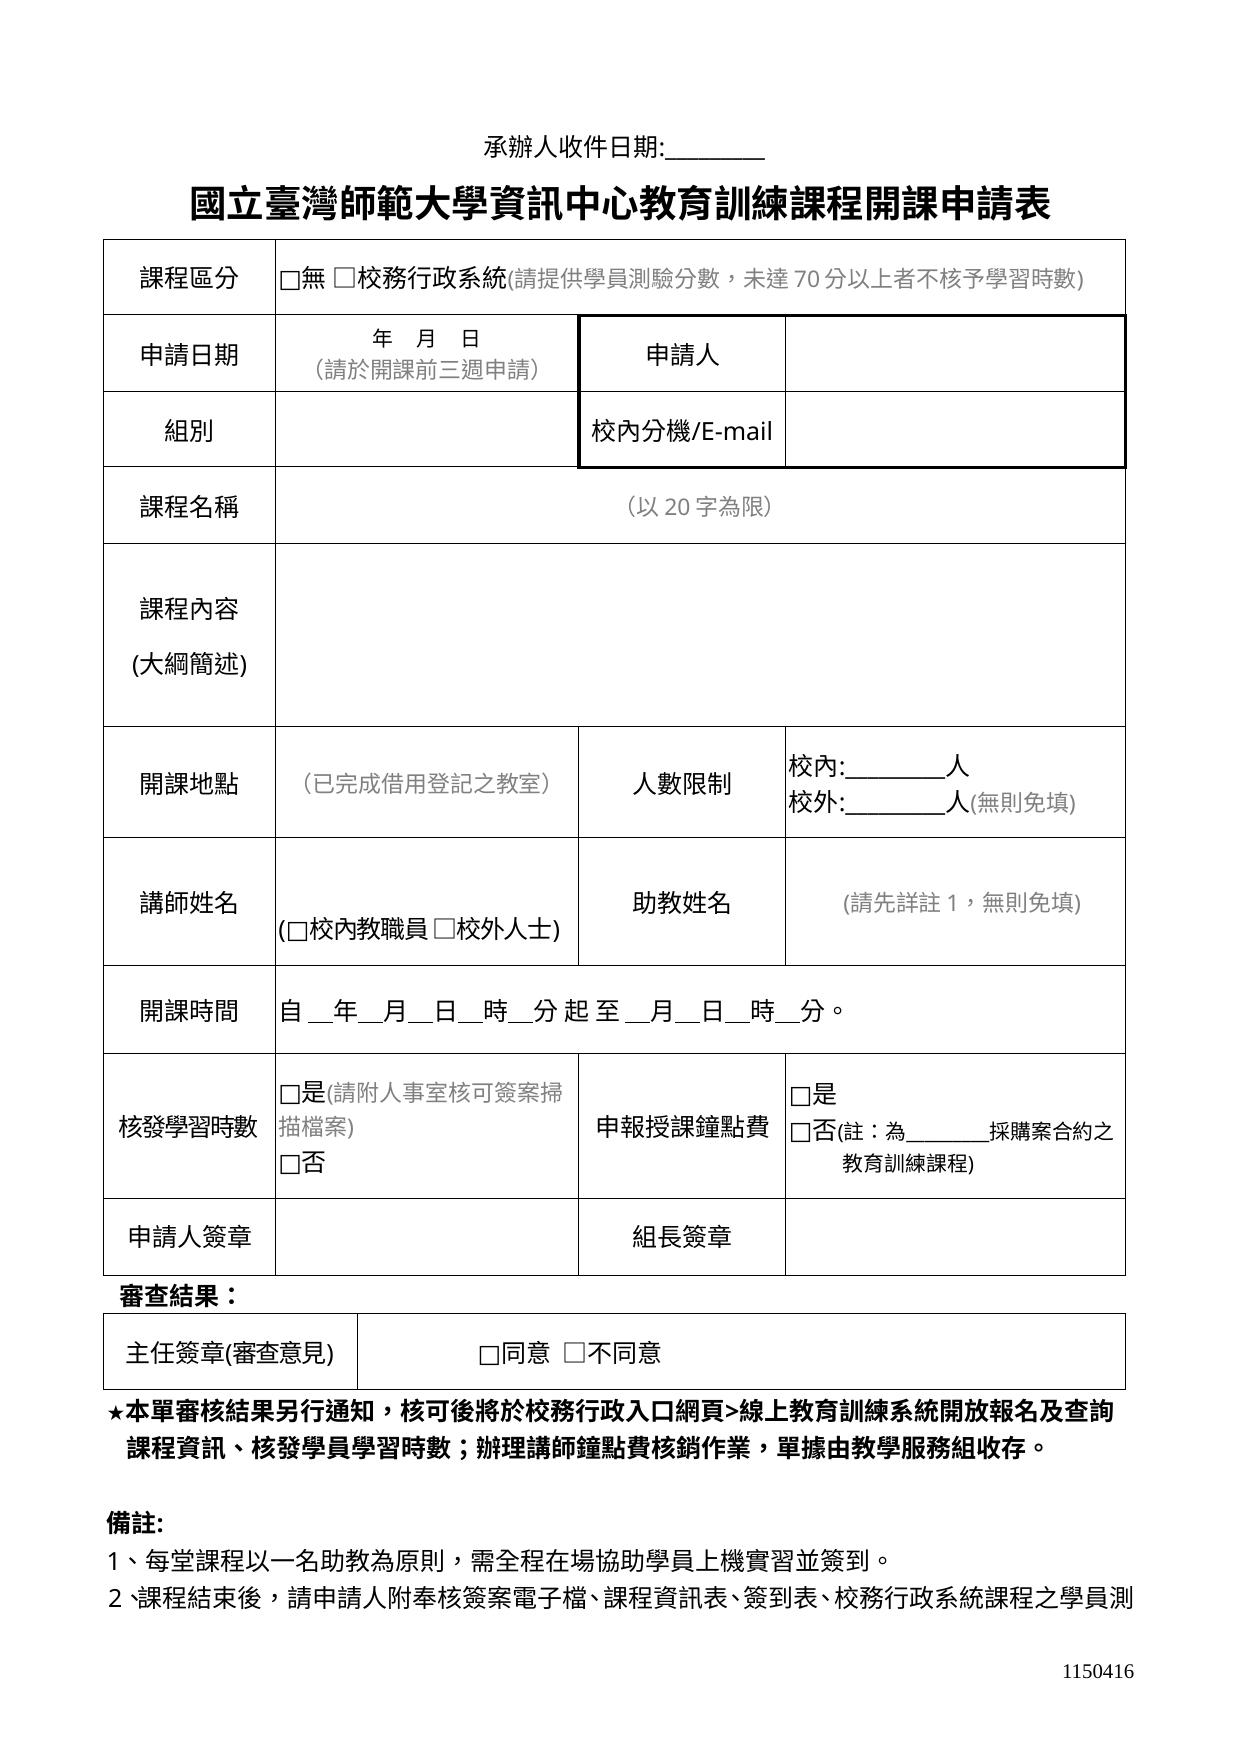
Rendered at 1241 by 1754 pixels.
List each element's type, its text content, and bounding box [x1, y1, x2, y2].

table_cell 人數限制 [579, 727, 785, 837]
table_cell □是(請附人事室核可簽案掃 描檔案) □否 [276, 1054, 578, 1197]
text 審查結果： [106, 1276, 1134, 1313]
table_cell 校內:_________人 校外:_________人(無則免填) [786, 727, 1125, 837]
table_cell 自 ＿年＿月＿日＿時＿分 起 至 ＿月＿日＿時＿分。 [276, 966, 1125, 1053]
table_cell [276, 1199, 578, 1275]
text 國立臺灣師範大學資訊中心教育訓練課程開課申請表 [106, 164, 1134, 239]
table_cell (請先詳註1，無則免填) [786, 838, 1125, 965]
table_cell （以20字為限） [276, 467, 1125, 543]
table_cell 申請人 [581, 317, 785, 391]
table_cell (□校內教職員 □校外人士) [276, 838, 578, 965]
table_cell [786, 317, 1124, 391]
table_header □無 □校務行政系統(請提供學員測驗分數，未達70分以上者不核予學習時數) [276, 240, 1125, 314]
table_cell 組長簽章 [579, 1199, 785, 1275]
table_cell 助教姓名 [579, 838, 785, 965]
table_cell 課程內容 (大綱簡述) [104, 544, 275, 726]
table_cell 校內分機/E-mail [581, 392, 785, 466]
table_header □同意 □不同意 [358, 1314, 1125, 1389]
table_cell [786, 392, 1124, 466]
table_cell 組別 [104, 392, 275, 466]
table_cell [276, 392, 577, 466]
table_cell （已完成借用登記之教室） [276, 727, 578, 837]
table_cell 申請日期 [104, 315, 275, 391]
table_cell 開課地點 [104, 727, 275, 837]
text 備註: 1、每堂課程以一名助教為原則，需全程在場協助學員上機實習並簽到。 [106, 1465, 1134, 1578]
text ★本單審核結果另行通知，核可後將於校務行政入口網頁>線上教育訓練系統開放報名及查詢課程資訊、核發學員學習時數；辦理講師鐘點費核銷作業，單據由教學服務組收存。 [106, 1390, 1118, 1465]
table_cell 課程名稱 [104, 467, 275, 543]
table_cell 申報授課鐘點費 [579, 1054, 785, 1197]
text 承辦人收件日期:_________ [106, 126, 1140, 164]
table_header 課程區分 [104, 240, 275, 314]
table_cell 年 月 日 （請於開課前三週申請） [276, 315, 577, 391]
table_cell □是 □否(註：為_________採購案合約之 教育訓練課程) [786, 1054, 1125, 1197]
table_cell 開課時間 [104, 966, 275, 1053]
table_cell [786, 1199, 1125, 1275]
table_cell 核發學習時數 [104, 1054, 275, 1197]
table_cell [276, 544, 1125, 726]
table_cell 申請人簽章 [104, 1199, 275, 1275]
table_cell 講師姓名 [104, 838, 275, 965]
text 2、課程結束後，請申請人附奉核簽案電子檔、課程資訊表、簽到表、校務行政系統課程之學員測 [108, 1578, 1134, 1615]
table_header 主任簽章(審查意見) [104, 1314, 357, 1389]
